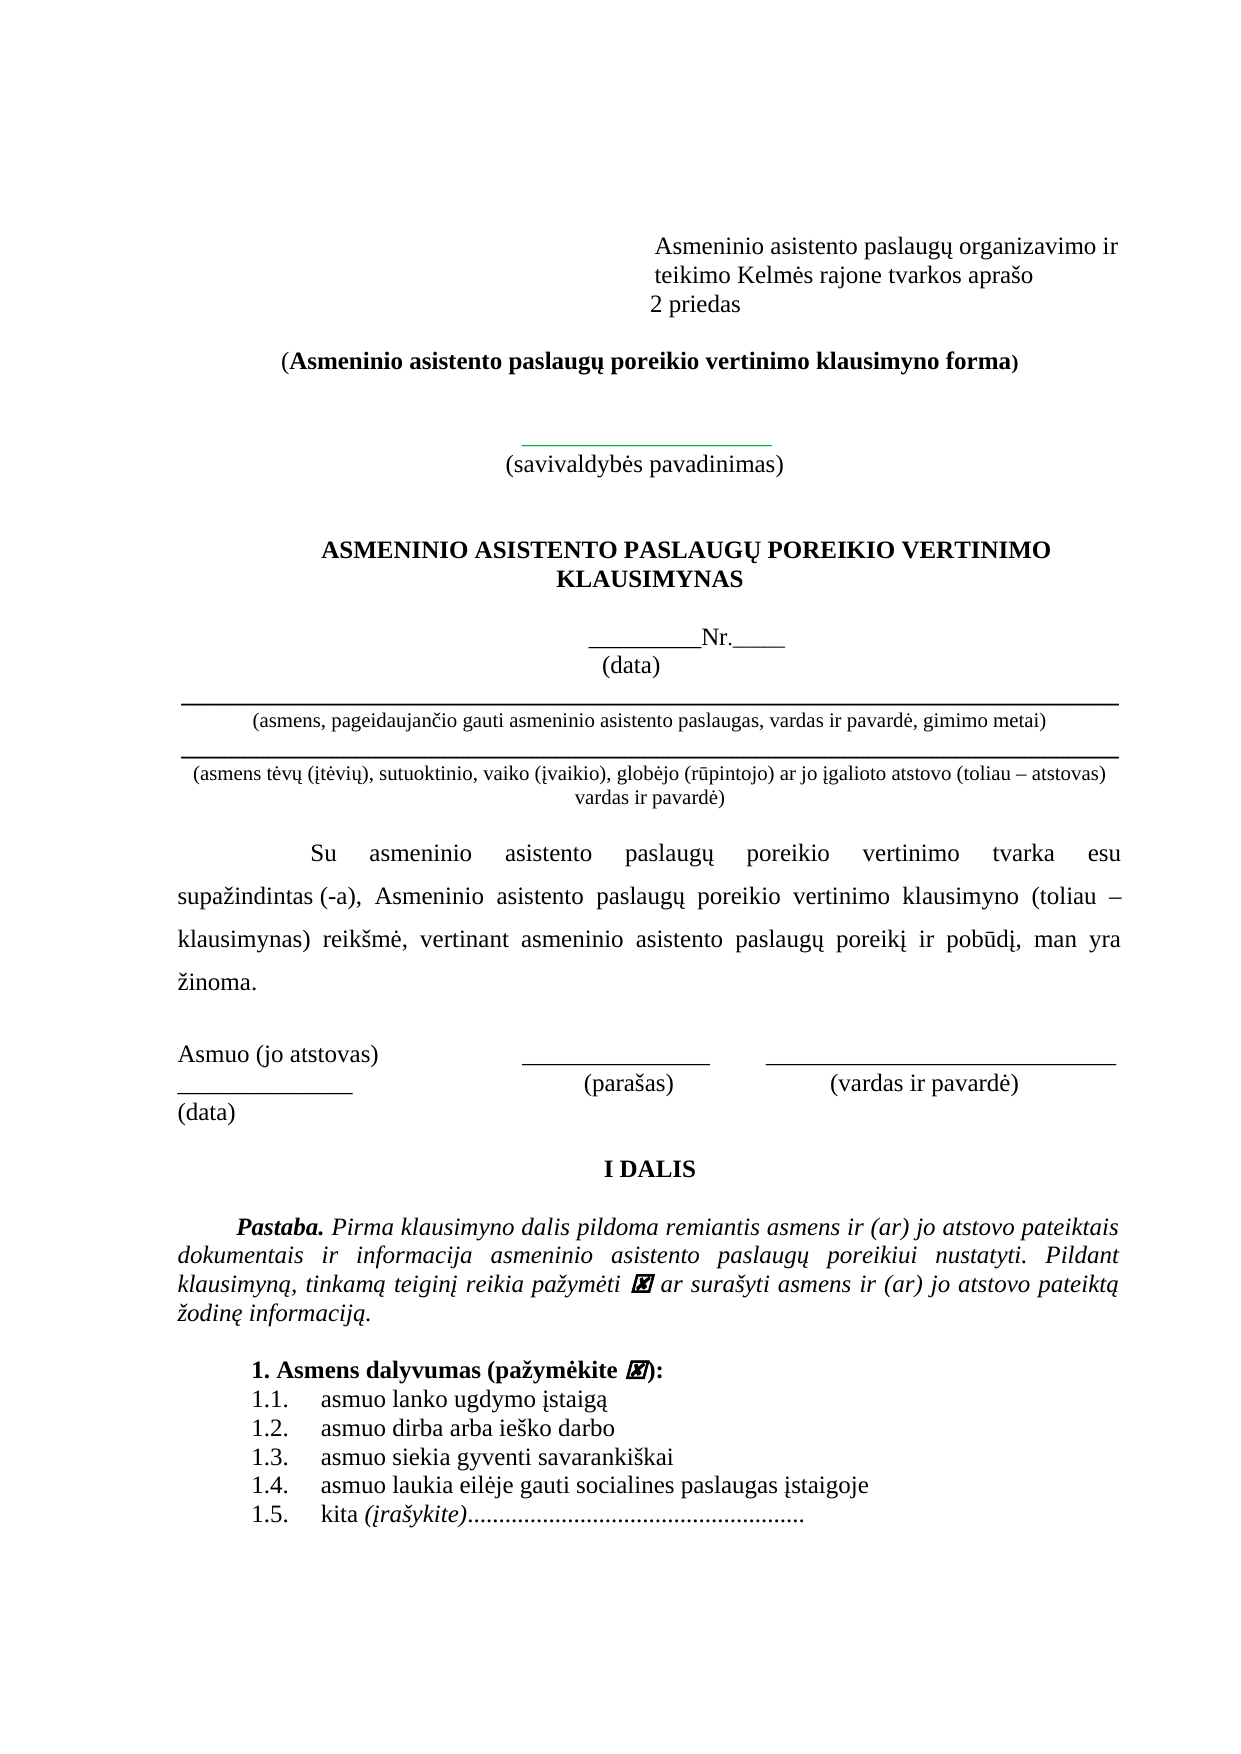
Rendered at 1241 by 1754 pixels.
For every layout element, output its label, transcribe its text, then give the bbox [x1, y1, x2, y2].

text Asmuo (jo atstovas) _______________ ____________________________ [177, 1039, 1122, 1068]
text 1.4.  asmuo laukia eilėje gauti socialines paslaugas įstaigoje [177, 1470, 1122, 1499]
text Pastaba. Pirma klausimyno dalis pildoma remiantis asmens ir (ar) jo atstovo pateiktais dokumentais ir informacija asmeninio asistento paslaugų poreikiui nustatyti. Pildant klausimyną, tinkamą teiginį reikia pažymėti  ar surašyti asmens ir (ar) jo atstovo pateiktą žodinę informaciją. [177, 1212, 1122, 1327]
text (asmens tėvų (įtėvių), sutuoktinio, vaiko (įvaikio), globėjo (rūpintojo) ar jo įgalioto atstovo (toliau – atstovas) vardas ir pavardė) [177, 761, 1122, 809]
text Su asmeninio asistento paslaugų poreikio vertinimo tvarka esu supažindintas (‑a), Asmeninio asistento paslaugų poreikio vertinimo klausimyno (toliau – klausimynas) reikšmė, vertinant asmeninio asistento paslaugų poreikį ir pobūdį, man yra žinoma. [177, 838, 1122, 996]
text I DALIS [177, 1154, 1122, 1183]
text ___________________________________________________________________________ [177, 732, 1122, 761]
text (data) [177, 651, 1122, 679]
text ____________________ [177, 421, 1122, 449]
text 1.3.  asmuo siekia gyventi savarankiškai [177, 1442, 1122, 1470]
text ______________ (parašas) (vardas ir pavardė) [177, 1068, 1122, 1097]
text Asmeninio asistento paslaugų organizavimo ir [177, 231, 1122, 260]
text (asmens, pageidaujančio gauti asmeninio asistento paslaugas, vardas ir pavardė, gimimo metai) [177, 708, 1122, 732]
text ASMENINIO ASISTENTO PASLAUGŲ POREIKIO VERTINIMO KLAUSIMYNAS [177, 536, 1122, 593]
text 1.5.  kita (įrašykite)...................................................... [177, 1499, 1122, 1528]
text teikimo Kelmės rajone tvarkos aprašo [177, 260, 1122, 289]
text 1. Asmens dalyvumas (pažymėkite ): [177, 1355, 1122, 1384]
text _________Nr._____ [177, 622, 1122, 651]
text (savivaldybės pavadinimas) [447, 449, 1122, 478]
text (data) [177, 1097, 1122, 1125]
text ___________________________________________________________________________ [177, 679, 1122, 708]
text 1.2.  asmuo dirba arba ieško darbo [177, 1413, 1122, 1442]
text (Asmeninio asistento paslaugų poreikio vertinimo klausimyno forma) [177, 346, 1122, 375]
text 1.1.  asmuo lanko ugdymo įstaigą [177, 1384, 1122, 1413]
text 2 priedas [650, 289, 1122, 318]
